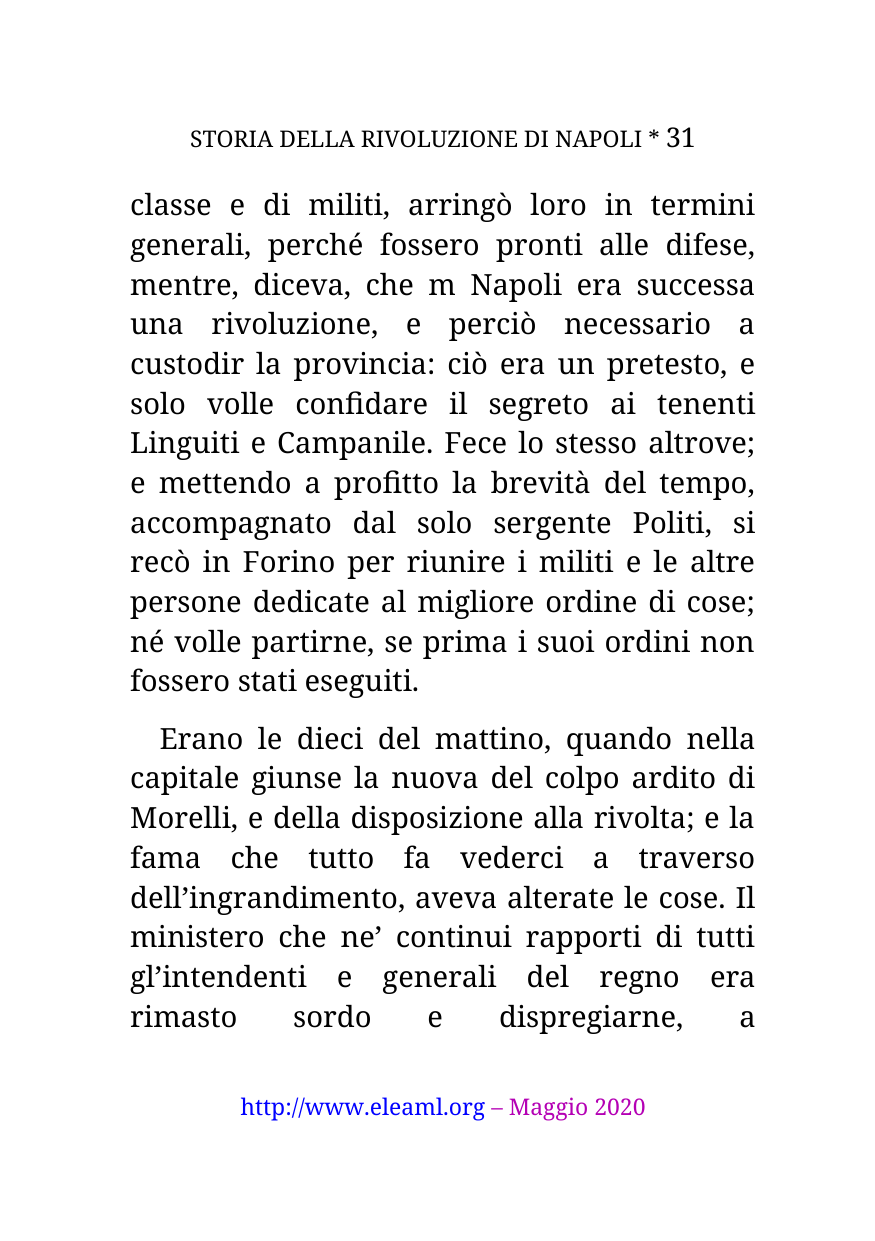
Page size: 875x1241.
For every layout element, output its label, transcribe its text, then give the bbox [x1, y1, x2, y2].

text classe e di militi, arringò loro in termini generali, perché fossero pronti alle difese, mentre, diceva, che m Napoli era successa una rivoluzione, e perciò necessario a custodir la provincia: ciò era un pretesto, e solo volle confidare il segreto ai tenenti Linguiti e Campanile. Fece lo stesso altrove; e mettendo a profitto la brevità del tempo, accompagnato dal solo sergente Politi, si recò in Forino per riunire i militi e le altre persone dedicate al migliore ordine di cose; né volle partirne, se prima i suoi ordini non fossero stati eseguiti. [130, 184, 756, 700]
text Erano le dieci del mattino, quando nella capitale giunse la nuova del colpo ardito di Morelli, e della disposizione alla rivolta; e la fama che tutto fa vederci a traverso dell’ingrandimento, aveva alterate le cose. Il ministero che ne’ continui rapporti di tutti gl’intendenti e generali del regno era rimasto sordo e dispregiarne, a [130, 718, 756, 1036]
